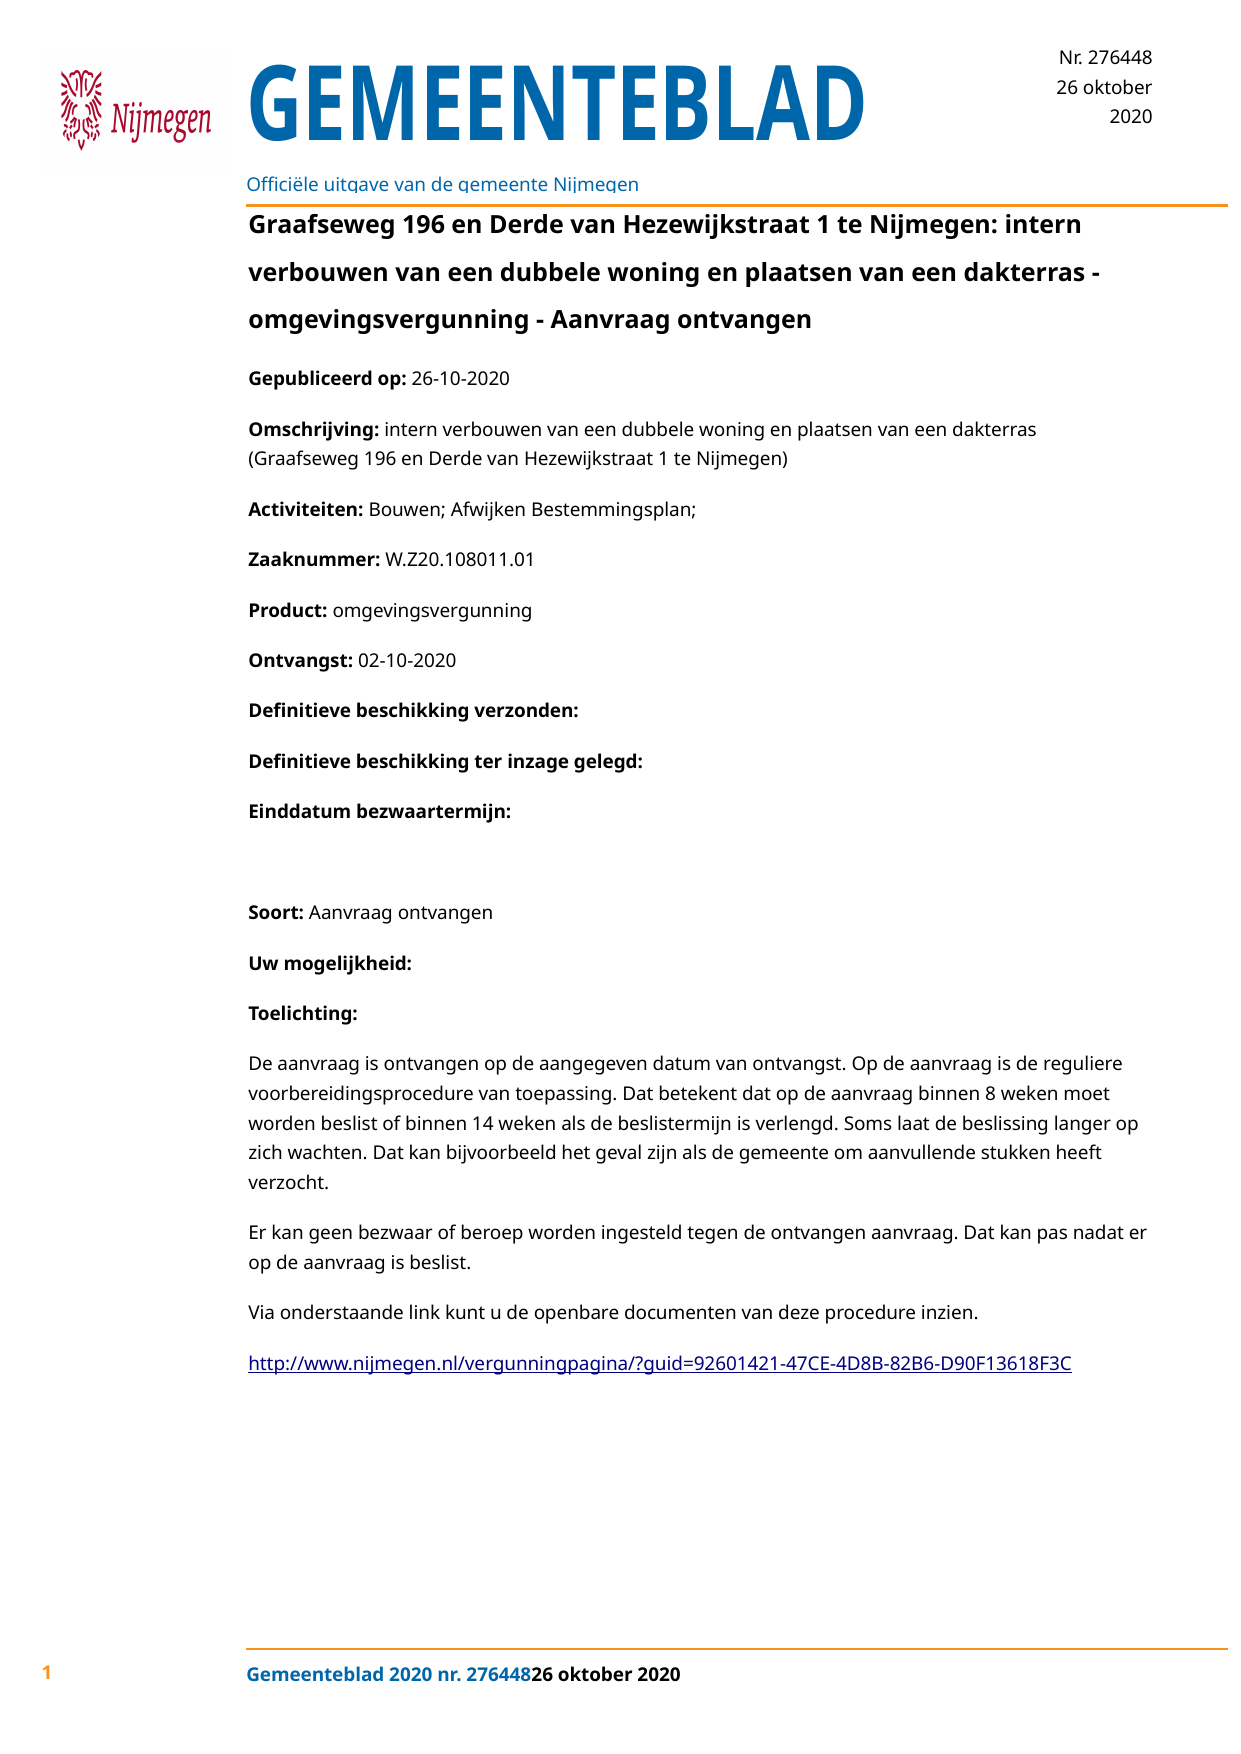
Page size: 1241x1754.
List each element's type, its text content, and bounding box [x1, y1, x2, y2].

text Er kan geen bezwaar of beroep worden ingesteld tegen de ontvangen aanvraag. Dat kan pas nadat er op de aanvraag is beslist. [248, 1219, 1152, 1274]
text De aanvraag is ontvangen op de aangegeven datum van ontvangst. Op de aanvraag is de reguliere voorbereidingsprocedure van toepassing. Dat betekent dat op de aanvraag binnen 8 weken moet worden beslist of binnen 14 weken als de beslistermijn is verlengd. Soms laat de beslissing langer op zich wachten. Dat kan bijvoorbeeld het geval zijn als de gemeente om aanvullende stukken heeft verzocht. [248, 1051, 1152, 1194]
text Gepubliceerd op: 26-10-2020 [248, 366, 1152, 391]
text Einddatum bezwaartermijn: [248, 798, 1152, 824]
text Product: omgevingsvergunning [248, 597, 1152, 622]
text Via onderstaande link kunt u de openbare documenten van deze procedure inzien. [248, 1299, 1152, 1325]
text http://www.nijmegen.nl/vergunningpagina/?guid=92601421-47CE-4D8B-82B6-D90F13618F3C [248, 1350, 1152, 1375]
text Ontvangst: 02-10-2020 [248, 647, 1152, 673]
text Definitieve beschikking verzonden: [248, 698, 1152, 723]
text Graafseweg 196 en Derde van Hezewijkstraat 1 te Nijmegen: intern verbouwen van een dubbele woning en plaatsen van een dakterras - omgevingsvergunning - Aanvraag ontvangen [248, 207, 1152, 336]
text Activiteiten: Bouwen; Afwijken Bestemmingsplan; [248, 496, 1152, 522]
text Uw mogelijkheid: [248, 950, 1152, 975]
text Soort: Aanvraag ontvangen [248, 899, 1152, 925]
text Zaaknummer: W.Z20.108011.01 [248, 546, 1152, 572]
text Toelichting: [248, 1000, 1152, 1026]
picture [41, 47, 231, 172]
text Definitieve beschikking ter inzage gelegd: [248, 748, 1152, 774]
text Omschrijving: intern verbouwen van een dubbele woning en plaatsen van een dakterras (Graafseweg 196 en Derde van Hezewijkstraat 1 te Nijmegen) [248, 416, 1152, 471]
